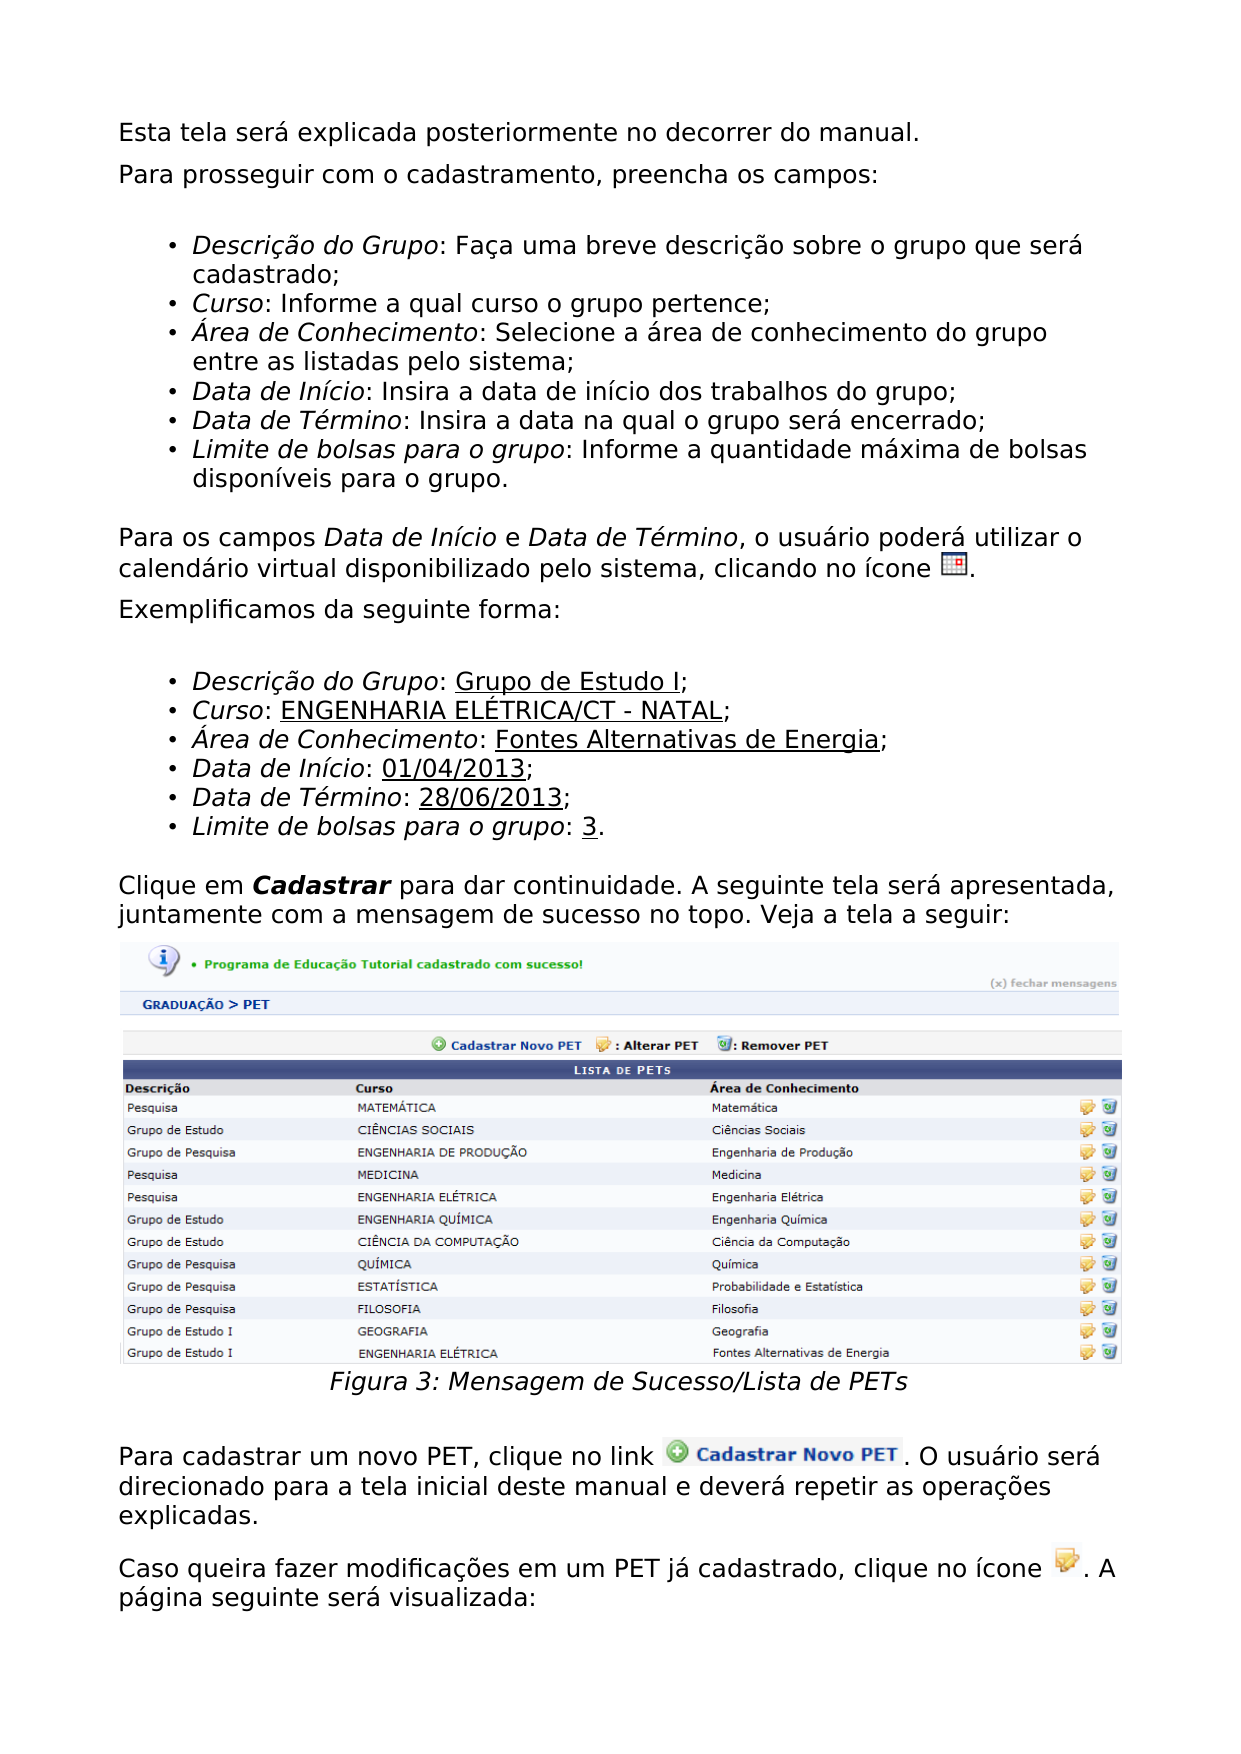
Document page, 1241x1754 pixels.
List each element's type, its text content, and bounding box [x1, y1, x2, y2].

picture [662, 1437, 903, 1466]
text Para os campos Data de Início e Data de Término, o usuário poderá utilizar o calendário virtual disponibilizado pelo sistema, clicando no ícone . [118, 523, 1122, 583]
text Esta tela será explicada posteriormente no decorrer do manual. [118, 118, 1122, 147]
list Data de Início: 01/04/2013; [177, 754, 1122, 783]
picture [940, 552, 969, 577]
text Exemplificamos da seguinte forma: [118, 596, 1122, 625]
list Área de Conhecimento: Selecione a área de conhecimento do grupo entre as listadas pelo sistema; [177, 318, 1122, 377]
list Limite de bolsas para o grupo: 3. [177, 812, 1122, 842]
list Descrição do Grupo: Grupo de Estudo I; [177, 667, 1122, 696]
picture [118, 942, 1123, 1367]
list Data de Término: 28/06/2013; [177, 783, 1122, 812]
list Data de Início: Insira a data de início dos trabalhos do grupo; [177, 377, 1122, 406]
text Para prosseguir com o cadastramento, preencha os campos: [118, 160, 1122, 189]
list Área de Conhecimento: Fontes Alternativas de Energia; [177, 725, 1122, 754]
list Curso: Informe a qual curso o grupo pertence; [177, 289, 1122, 318]
text Figura 3: Mensagem de Sucesso/Lista de PETs [118, 1367, 1122, 1396]
picture [1051, 1542, 1083, 1577]
list Limite de bolsas para o grupo: Informe a quantidade máxima de bolsas disponíveis para o grupo. [177, 435, 1122, 493]
text Caso queira fazer modificações em um PET já cadastrado, clique no ícone . A página seguinte será visualizada: [118, 1543, 1122, 1612]
text Clique em Cadastrar para dar continuidade. A seguinte tela será apresentada, juntamente com a mensagem de sucesso no topo. Veja a tela a seguir: [118, 871, 1122, 929]
list Data de Término: Insira a data na qual o grupo será encerrado; [177, 406, 1122, 435]
list Curso: ENGENHARIA ELÉTRICA/CT - NATAL; [177, 696, 1122, 725]
list Descrição do Grupo: Faça uma breve descrição sobre o grupo que será cadastrado; [177, 231, 1122, 289]
text Para cadastrar um novo PET, clique no link . O usuário será direcionado para a tela inicial deste manual e deverá repetir as operações explicadas. [118, 1438, 1122, 1530]
